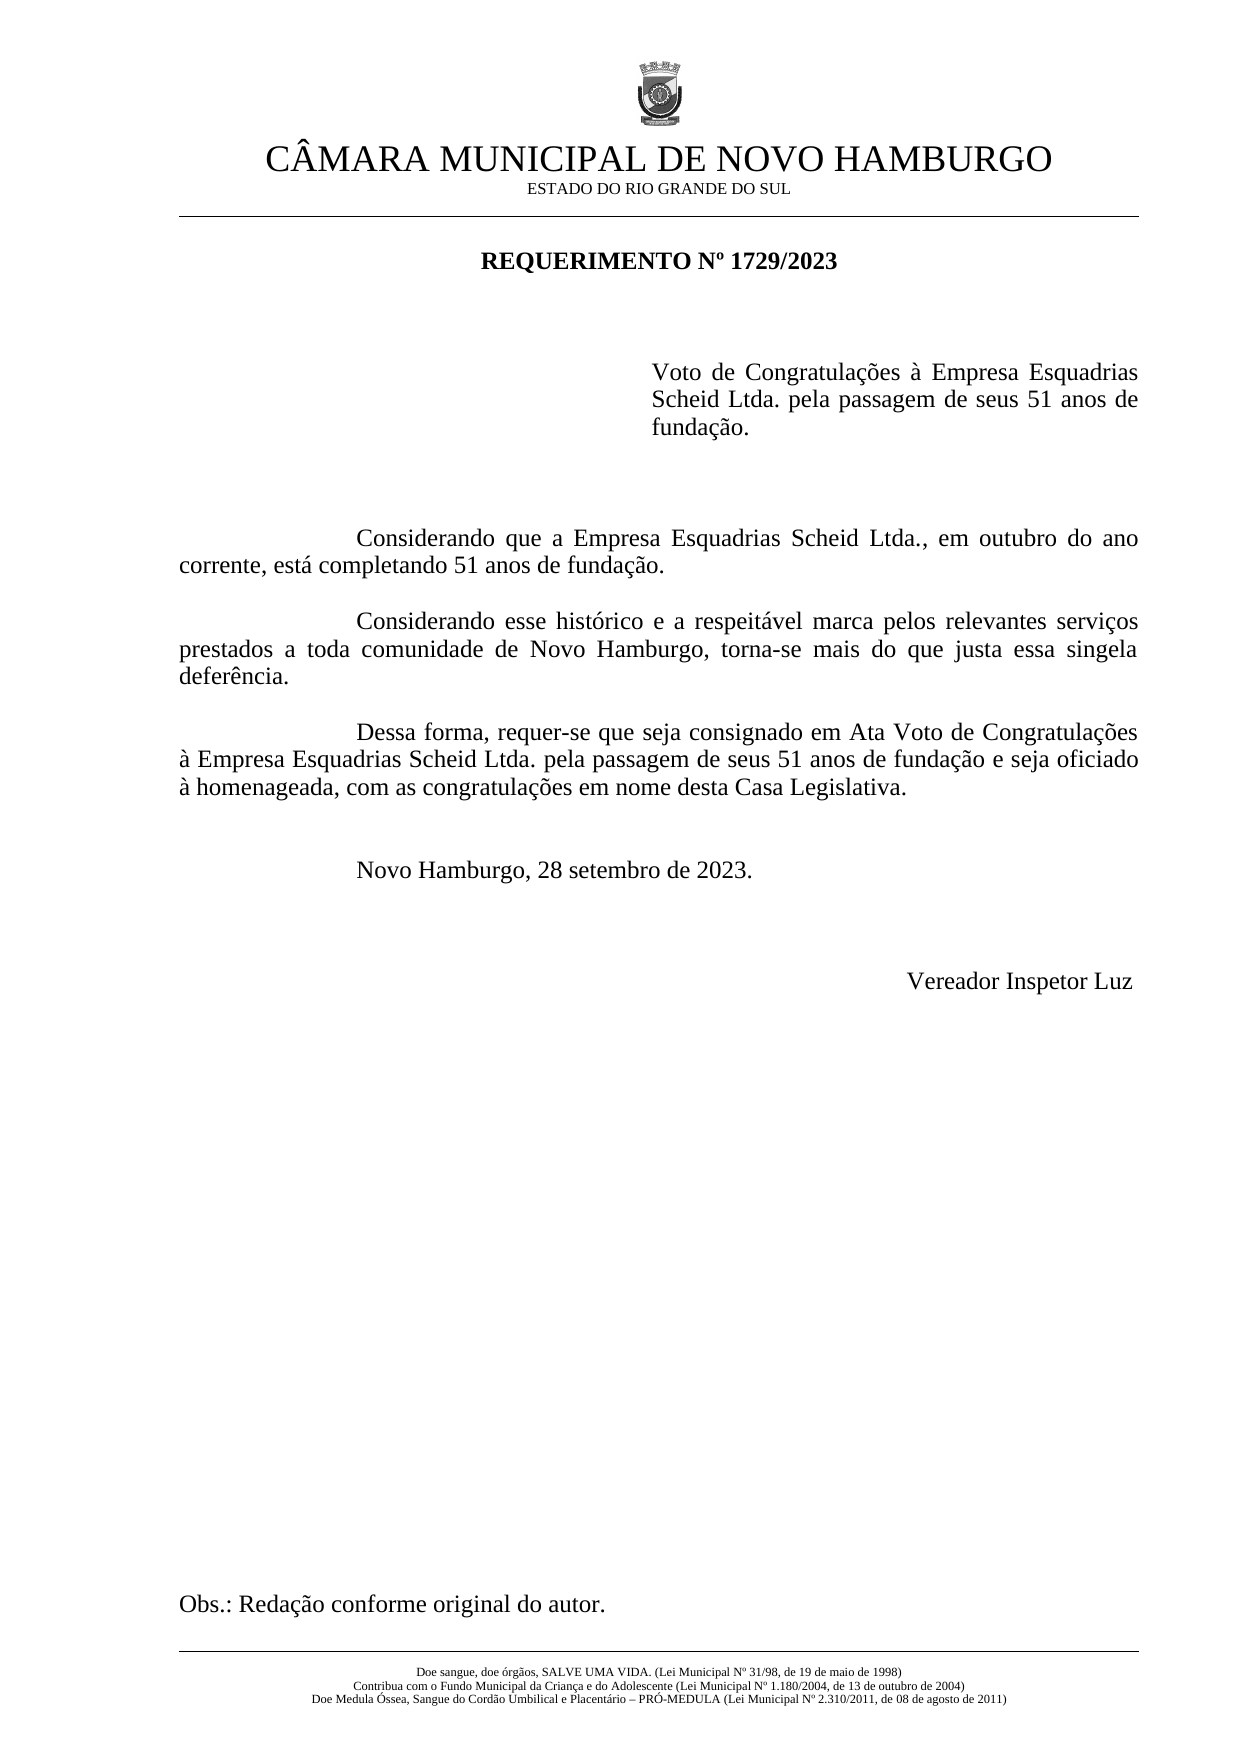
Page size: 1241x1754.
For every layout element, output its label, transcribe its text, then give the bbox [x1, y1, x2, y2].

text Novo Hamburgo, 28 setembro de 2023. [179, 856, 1139, 884]
text Dessa forma, requer-se que seja consignado em Ata Voto de Congratulações à Empresa Esquadrias Scheid Ltda. pela passagem de seus 51 anos de fundação e seja oficiado à homenageada, com as congratulações em nome desta Casa Legislativa. [179, 718, 1139, 801]
text Considerando que a Empresa Esquadrias Scheid Ltda., em outubro do ano corrente, está completando 51 anos de fundação. [179, 524, 1139, 579]
text Vereador Inspetor Luz [179, 967, 1139, 995]
text Voto de Congratulações à Empresa Esquadrias Scheid Ltda. pela passagem de seus 51 anos de fundação. [651, 358, 1139, 441]
text Obs.: Redação conforme original do autor. [179, 1591, 1139, 1618]
text Considerando esse histórico e a respeitável marca pelos relevantes serviços prestados a toda comunidade de Novo Hamburgo, torna-se mais do que justa essa singela deferência. [179, 607, 1139, 690]
text REQUERIMENTO Nº 1729/2023 [179, 247, 1139, 274]
